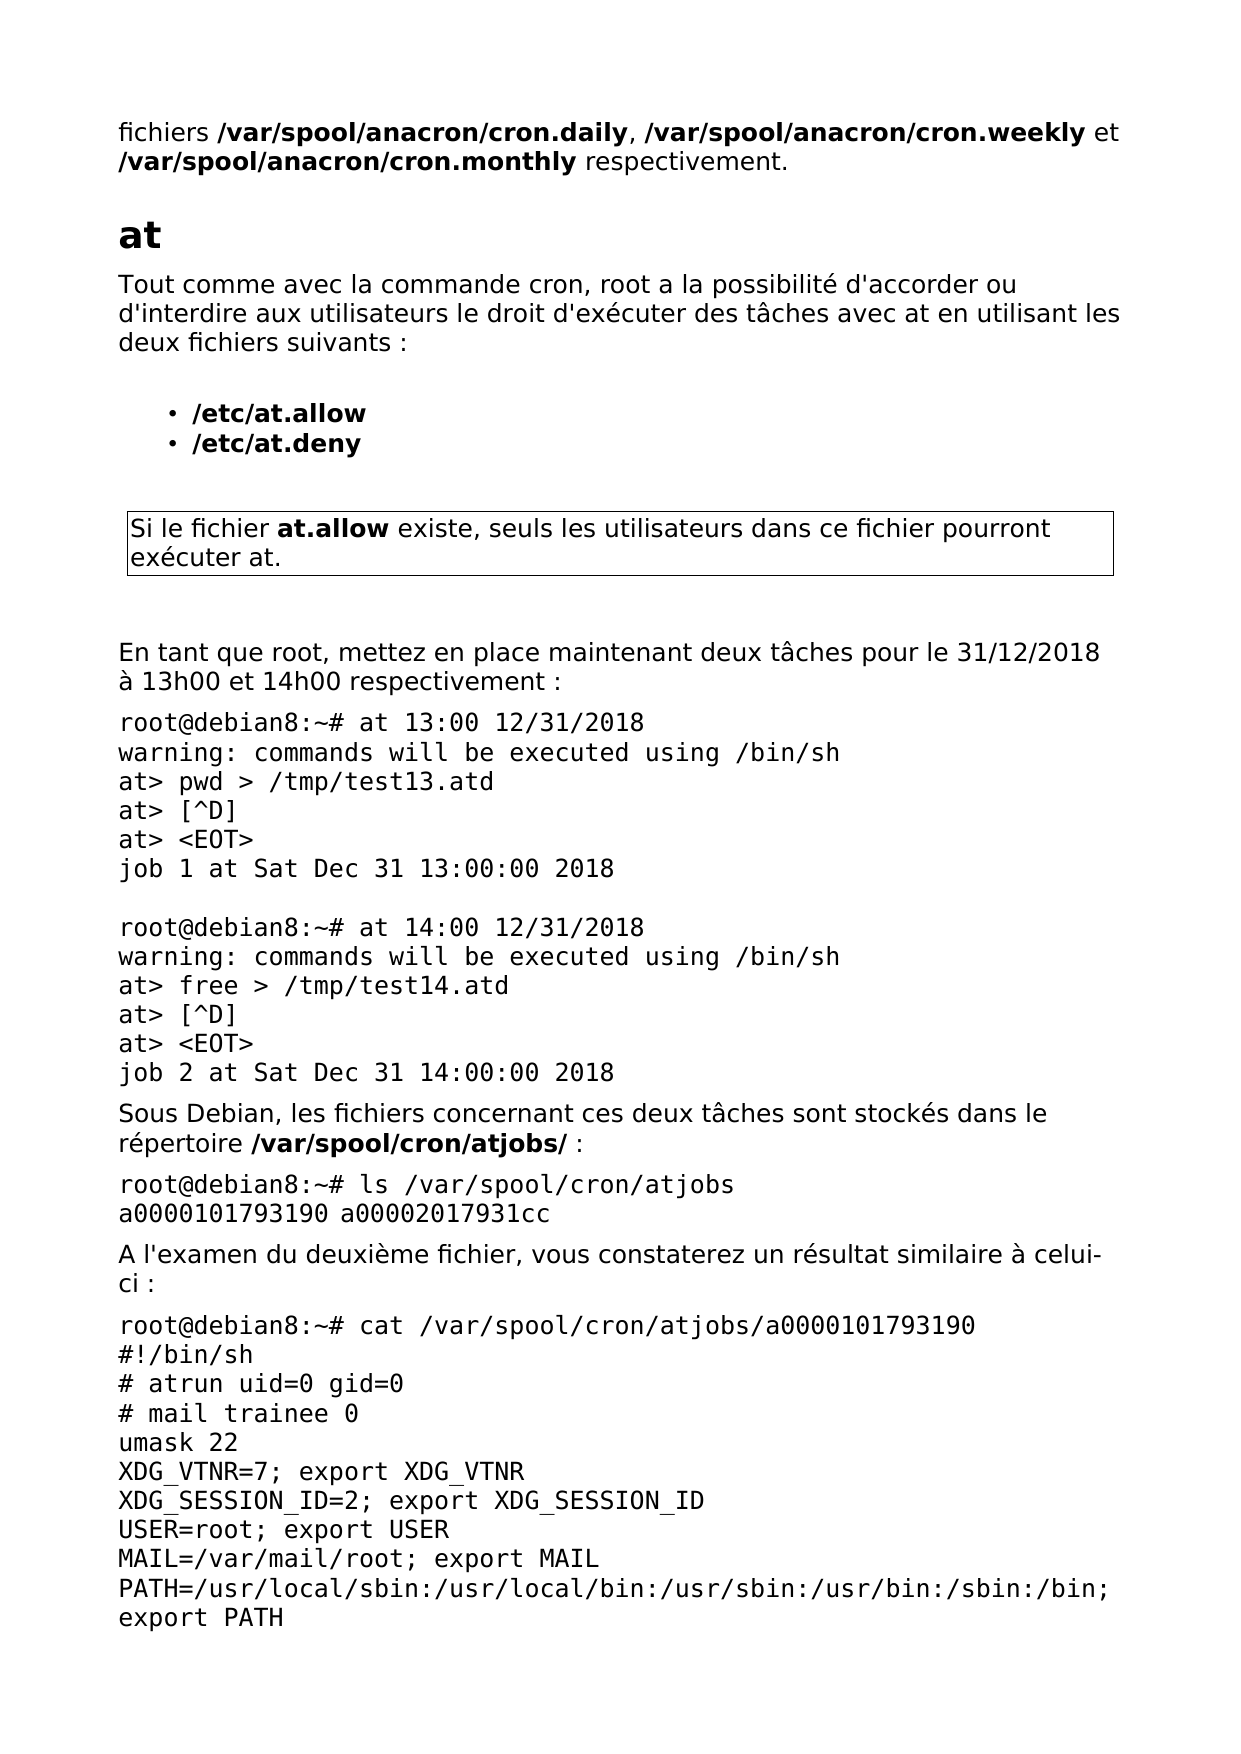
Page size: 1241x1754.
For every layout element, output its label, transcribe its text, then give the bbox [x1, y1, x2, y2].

list /etc/at.allow [177, 399, 1122, 429]
text fichiers /var/spool/anacron/cron.daily, /var/spool/anacron/cron.weekly et /var/spool/anacron/cron.monthly respectivement. [118, 118, 1122, 176]
text root@debian8:~# ls /var/spool/cron/atjobs a0000101793190 a00002017931cc [118, 1170, 1122, 1229]
text Sous Debian, les fichiers concernant ces deux tâches sont stockés dans le répertoire /var/spool/cron/atjobs/ : [118, 1099, 1122, 1158]
text A l'examen du deuxième fichier, vous constaterez un résultat similaire à celui-ci : [118, 1241, 1122, 1299]
text root@debian8:~# at 13:00 12/31/2018 warning: commands will be executed using /bin/sh at> pwd > /tmp/test13.atd at> [^D] at> <EOT> job 1 at Sat Dec 31 13:00:00 2018 root@debian8:~# at 14:00 12/31/2018 warning: commands will be executed using /bin/sh at> free > /tmp/test14.atd at> [^D] at> <EOT> job 2 at Sat Dec 31 14:00:00 2018 [118, 709, 1122, 1088]
text En tant que root, mettez en place maintenant deux tâches pour le 31/12/2018 à 13h00 et 14h00 respectivement : [118, 638, 1122, 696]
table_header Si le fichier at.allow existe, seuls les utilisateurs dans ce fichier pourront exécuter at. [128, 512, 1113, 575]
text Tout comme avec la commande cron, root a la possibilité d'accorder ou d'interdire aux utilisateurs le droit d'exécuter des tâches avec at en utilisant les deux fichiers suivants : [118, 270, 1122, 358]
subtitle at [118, 214, 1122, 258]
text root@debian8:~# cat /var/spool/cron/atjobs/a0000101793190 #!/bin/sh # atrun uid=0 gid=0 # mail trainee 0 umask 22 XDG_VTNR=7; export XDG_VTNR XDG_SESSION_ID=2; export XDG_SESSION_ID USER=root; export USER MAIL=/var/mail/root; export MAIL PATH=/usr/local/sbin:/usr/local/bin:/usr/sbin:/usr/bin:/sbin:/bin; export PATH [118, 1311, 1122, 1632]
list /etc/at.deny [177, 429, 1122, 458]
